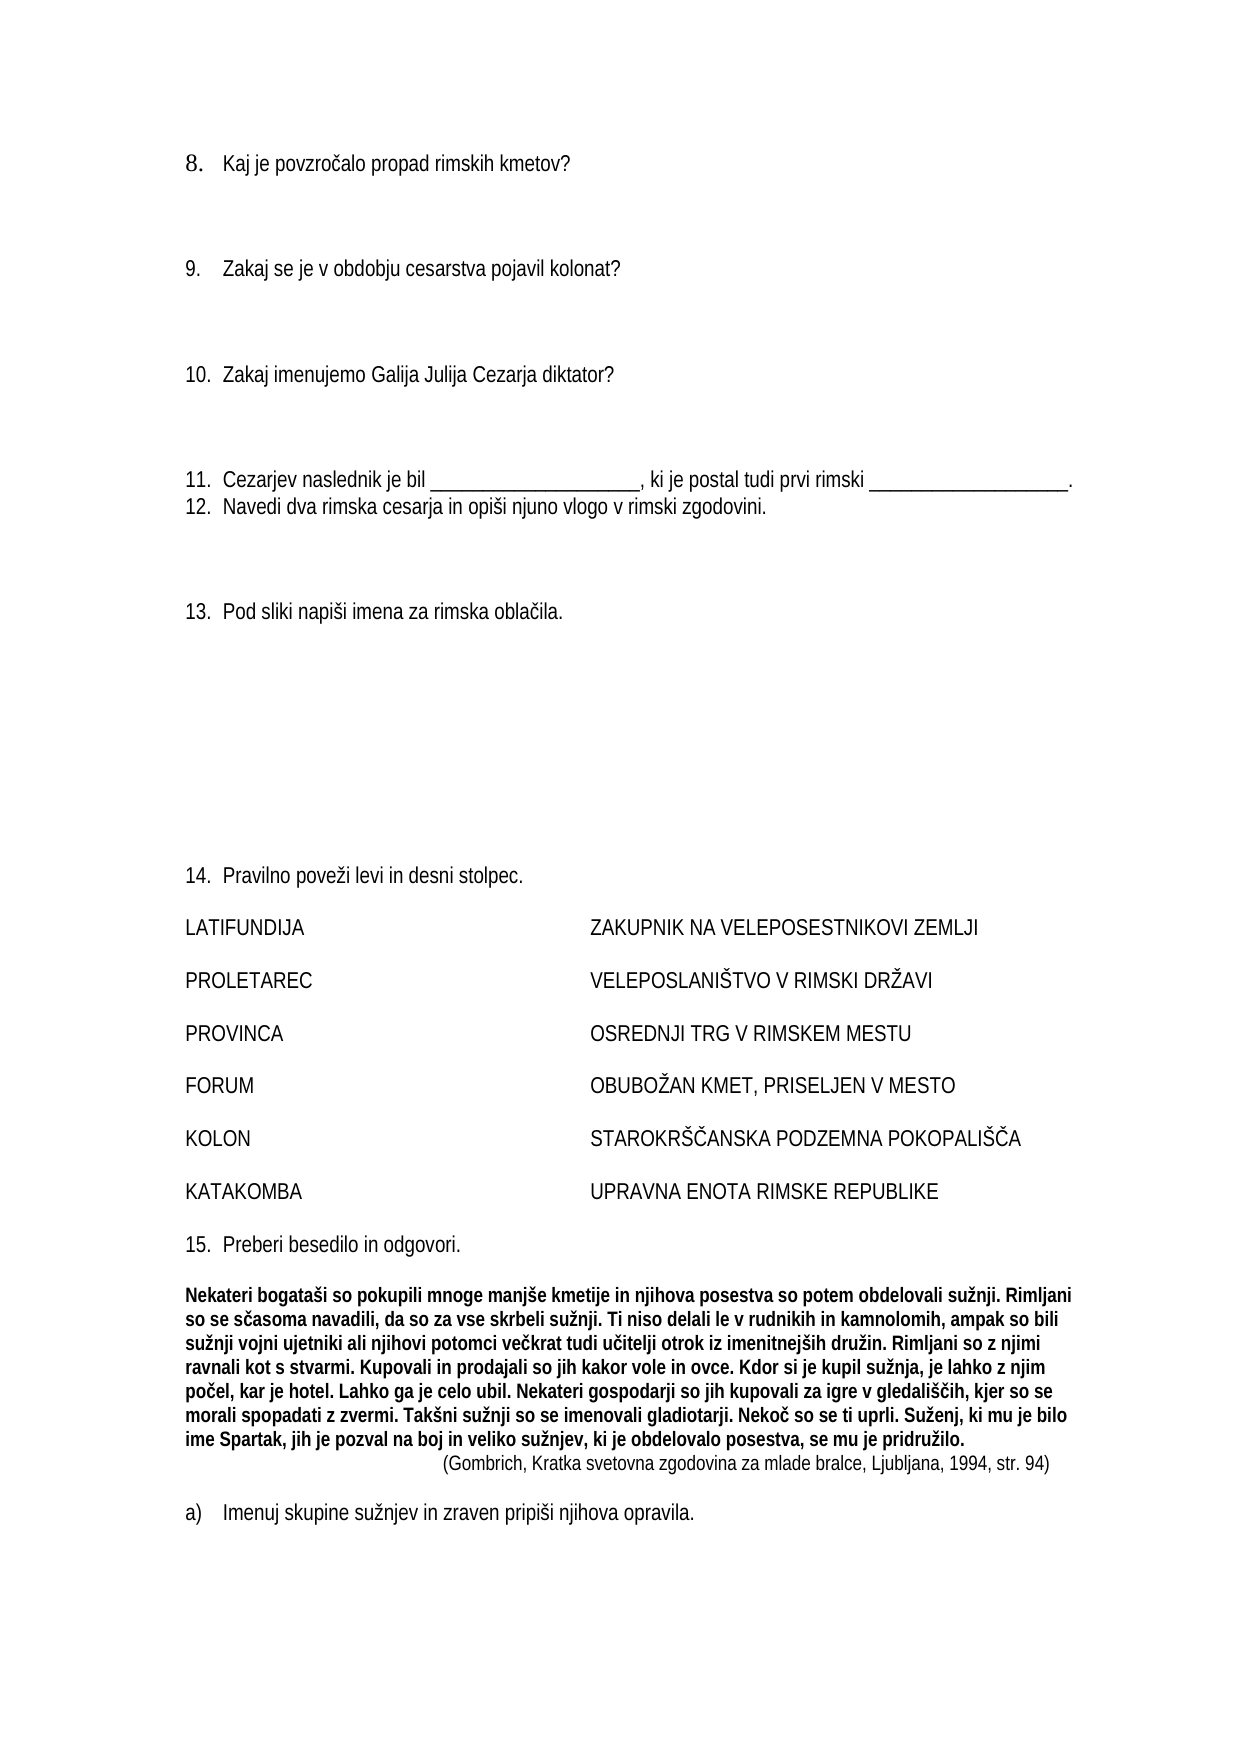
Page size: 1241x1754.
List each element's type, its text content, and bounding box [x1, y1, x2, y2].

text (Gombrich, Kratka svetovna zgodovina za mlade bralce, Ljubljana, 1994, str. 94) [185, 1451, 1093, 1475]
list Zakaj imenujemo Galija Julija Cezarja diktator? [185, 361, 1093, 387]
list Cezarjev naslednik je bil ____________________, ki je postal tudi prvi rimski ___________________. [185, 466, 1093, 493]
list Preberi besedilo in odgovori. [185, 1231, 1093, 1257]
text LATIFUNDIJA ZAKUPNIK NA VELEPOSESTNIKOVI ZEMLJI [185, 914, 1093, 941]
list Zakaj se je v obdobju cesarstva pojavil kolonat? [185, 255, 1093, 282]
list Navedi dva rimska cesarja in opiši njuno vlogo v rimski zgodovini. [185, 493, 1093, 519]
text KOLON STAROKRŠČANSKA PODZEMNA POKOPALIŠČA [185, 1125, 1093, 1151]
list Pravilno poveži levi in desni stolpec. [185, 862, 1093, 888]
list Kaj je povzročalo propad rimskih kmetov? [185, 148, 1093, 176]
text KATAKOMBA UPRAVNA ENOTA RIMSKE REPUBLIKE [185, 1178, 1093, 1204]
text PROVINCA OSREDNJI TRG V RIMSKEM MESTU [185, 1020, 1093, 1046]
text FORUM OBUBOŽAN KMET, PRISELJEN V MESTO [185, 1072, 1093, 1099]
text PROLETAREC VELEPOSLANIŠTVO V RIMSKI DRŽAVI [185, 967, 1093, 993]
list Imenuj skupine sužnjev in zraven pripiši njihova opravila. [185, 1499, 1093, 1525]
list Pod sliki napiši imena za rimska oblačila. [185, 598, 1093, 624]
text Nekateri bogataši so pokupili mnoge manjše kmetije in njihova posestva so potem obdelovali sužnji. Rimljani so se sčasoma navadili, da so za vse skrbeli sužnji. Ti niso delali le v rudnikih in kamnolomih, ampak so bili sužnji vojni ujetniki ali njihovi potomci večkrat tudi učitelji otrok iz imenitnejših družin. Rimljani so z njimi ravnali kot s stvarmi. Kupovali in prodajali so jih kakor vole in ovce. Kdor si je kupil sužnja, je lahko z njim počel, kar je hotel. Lahko ga je celo ubil. Nekateri gospodarji so jih kupovali za igre v gledališčih, kjer so se morali spopadati z zvermi. Takšni sužnji so se imenovali gladiotarji. Nekoč so se ti uprli. Suženj, ki mu je bilo ime Spartak, jih je pozval na boj in veliko sužnjev, ki je obdelovalo posestva, se mu je pridružilo. [185, 1283, 1093, 1451]
